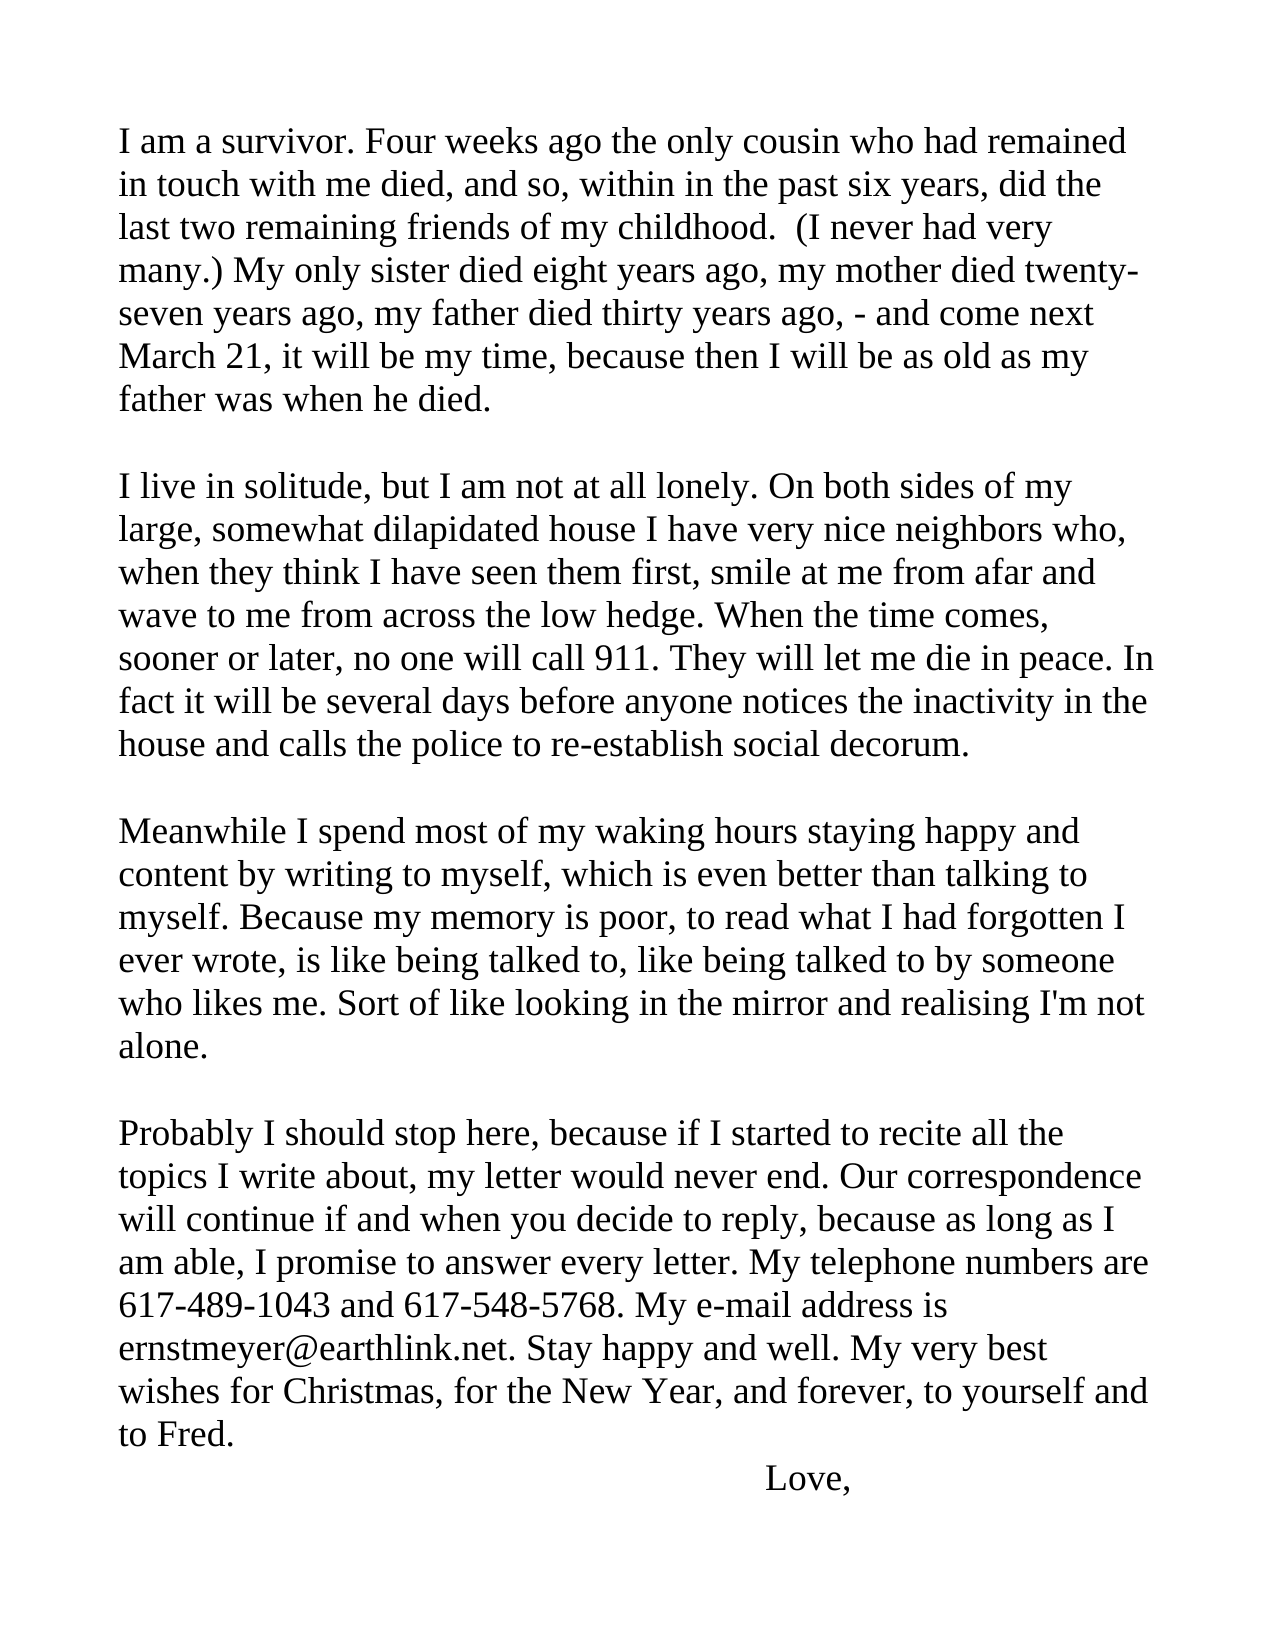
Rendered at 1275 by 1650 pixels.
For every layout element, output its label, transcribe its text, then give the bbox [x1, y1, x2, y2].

text I live in solitude, but I am not at all lonely. On both sides of my large, somewhat dilapidated house I have very nice neighbors who, when they think I have seen them first, smile at me from afar and wave to me from across the low hedge. When the time comes, sooner or later, no one will call 911. They will let me die in peace. In fact it will be several days before anyone notices the inactivity in the house and calls the police to re-establish social decorum. [118, 463, 1157, 765]
text Love, [118, 1455, 1157, 1498]
text Meanwhile I spend most of my waking hours staying happy and content by writing to myself, which is even better than talking to myself. Because my memory is poor, to read what I had forgotten I ever wrote, is like being talked to, like being talked to by someone who likes me. Sort of like looking in the mirror and realising I'm not alone. [118, 808, 1157, 1067]
text I am a survivor. Four weeks ago the only cousin who had remained in touch with me died, and so, within in the past six years, did the last two remaining friends of my childhood. (I never had very many.) My only sister died eight years ago, my mother died twenty-seven years ago, my father died thirty years ago, - and come next March 21, it will be my time, because then I will be as old as my father was when he died. [118, 118, 1157, 420]
text Probably I should stop here, because if I started to recite all the topics I write about, my letter would never end. Our correspondence will continue if and when you decide to reply, because as long as I am able, I promise to answer every letter. My telephone numbers are 617-489-1043 and 617-548-5768. My e-mail address is ernstmeyer@earthlink.net. Stay happy and well. My very best wishes for Christmas, for the New Year, and forever, to yourself and to Fred. [118, 1110, 1157, 1455]
